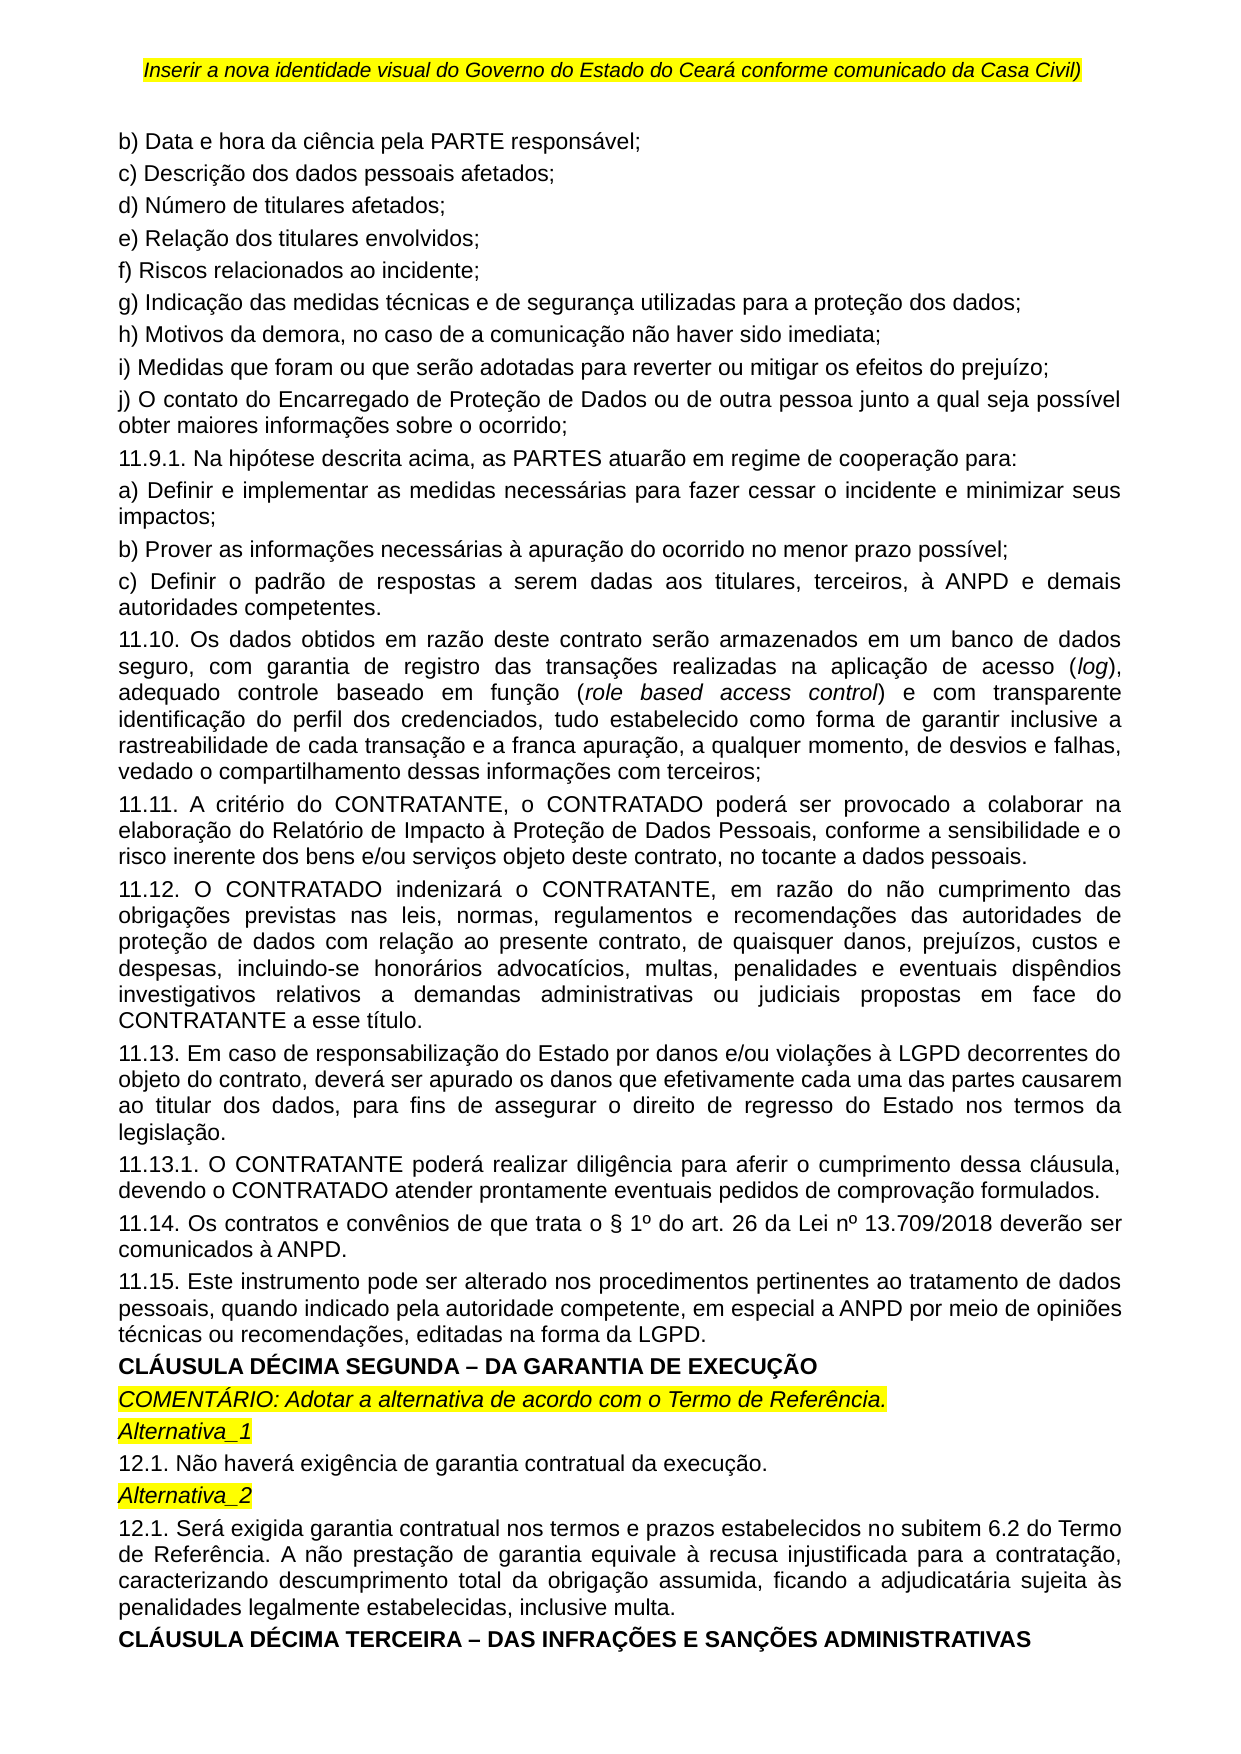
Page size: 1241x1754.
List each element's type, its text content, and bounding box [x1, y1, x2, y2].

text 11.14. Os contratos e convênios de que trata o § 1º do art. 26 da Lei nº 13.709/2018 deverão ser comunicados à ANPD. [118, 1209, 1122, 1262]
text 12.1. Será exigida garantia contratual nos termos e prazos estabelecidos no subitem 6.2 do Termo de Referência. A não prestação de garantia equivale à recusa injustificada para a contratação, caracterizando descumprimento total da obrigação assumida, ficando a adjudicatária sujeita às penalidades legalmente estabelecidas, inclusive multa. [118, 1515, 1122, 1620]
text c) Descrição dos dados pessoais afetados; [118, 160, 1122, 186]
text 11.10. Os dados obtidos em razão deste contrato serão armazenados em um banco de dados seguro, com garantia de registro das transações realizadas na aplicação de acesso (log), adequado controle baseado em função (role based access control) e com transparente identificação do perfil dos credenciados, tudo estabelecido como forma de garantir inclusive a rastreabilidade de cada transação e a franca apuração, a qualquer momento, de desvios e falhas, vedado o compartilhamento dessas informações com terceiros; [118, 626, 1122, 784]
text 11.13. Em caso de responsabilização do Estado por danos e/ou violações à LGPD decorrentes do objeto do contrato, deverá ser apurado os danos que efetivamente cada uma das partes causarem ao titular dos dados, para fins de assegurar o direito de regresso do Estado nos termos da legislação. [118, 1039, 1122, 1145]
text c) Definir o padrão de respostas a serem dadas aos titulares, terceiros, à ANPD e demais autoridades competentes. [118, 568, 1122, 621]
text CLÁUSULA DÉCIMA SEGUNDA – DA GARANTIA DE EXECUÇÃO [118, 1353, 1122, 1379]
text h) Motivos da demora, no caso de a comunicação não haver sido imediata; [118, 321, 1122, 348]
text d) Número de titulares afetados; [118, 192, 1122, 218]
text 11.12. O CONTRATADO indenizará o CONTRATANTE, em razão do não cumprimento das obrigações previstas nas leis, normas, regulamentos e recomendações das autoridades de proteção de dados com relação ao presente contrato, de quaisquer danos, prejuízos, custos e despesas, incluindo-se honorários advocatícios, multas, penalidades e eventuais dispêndios investigativos relativos a demandas administrativas ou judiciais propostas em face do CONTRATANTE a esse título. [118, 876, 1122, 1034]
text a) Definir e implementar as medidas necessárias para fazer cessar o incidente e minimizar seus impactos; [118, 477, 1122, 529]
text i) Medidas que foram ou que serão adotadas para reverter ou mitigar os efeitos do prejuízo; [118, 354, 1122, 380]
text COMENTÁRIO: Adotar a alternativa de acordo com o Termo de Referência. [118, 1386, 1122, 1412]
text 11.13.1. O CONTRATANTE poderá realizar diligência para aferir o cumprimento dessa cláusula, devendo o CONTRATADO atender prontamente eventuais pedidos de comprovação formulados. [118, 1151, 1122, 1204]
text 12.1. Não haverá exigência de garantia contratual da execução. [118, 1450, 1122, 1476]
text CLÁUSULA DÉCIMA TERCEIRA – DAS INFRAÇÕES E SANÇÕES ADMINISTRATIVAS [118, 1626, 1122, 1652]
text 11.9.1. Na hipótese descrita acima, as PARTES atuarão em regime de cooperação para: [118, 444, 1122, 471]
text Alternativa_2 [118, 1482, 1122, 1509]
text b) Prover as informações necessárias à apuração do ocorrido no menor prazo possível; [118, 536, 1122, 562]
text 11.11. A critério do CONTRATANTE, o CONTRATADO poderá ser provocado a colaborar na elaboração do Relatório de Impacto à Proteção de Dados Pessoais, conforme a sensibilidade e o risco inerente dos bens e/ou serviços objeto deste contrato, no tocante a dados pessoais. [118, 791, 1122, 869]
text f) Riscos relacionados ao incidente; [118, 257, 1122, 283]
text b) Data e hora da ciência pela PARTE responsável; [118, 128, 1122, 154]
text g) Indicação das medidas técnicas e de segurança utilizadas para a proteção dos dados; [118, 289, 1122, 315]
text j) O contato do Encarregado de Proteção de Dados ou de outra pessoa junto a qual seja possível obter maiores informações sobre o ocorrido; [118, 386, 1122, 439]
text e) Relação dos titulares envolvidos; [118, 224, 1122, 251]
text 11.15. Este instrumento pode ser alterado nos procedimentos pertinentes ao tratamento de dados pessoais, quando indicado pela autoridade competente, em especial a ANPD por meio de opiniões técnicas ou recomendações, editadas na forma da LGPD. [118, 1268, 1122, 1347]
text Alternativa_1 [118, 1418, 1122, 1444]
